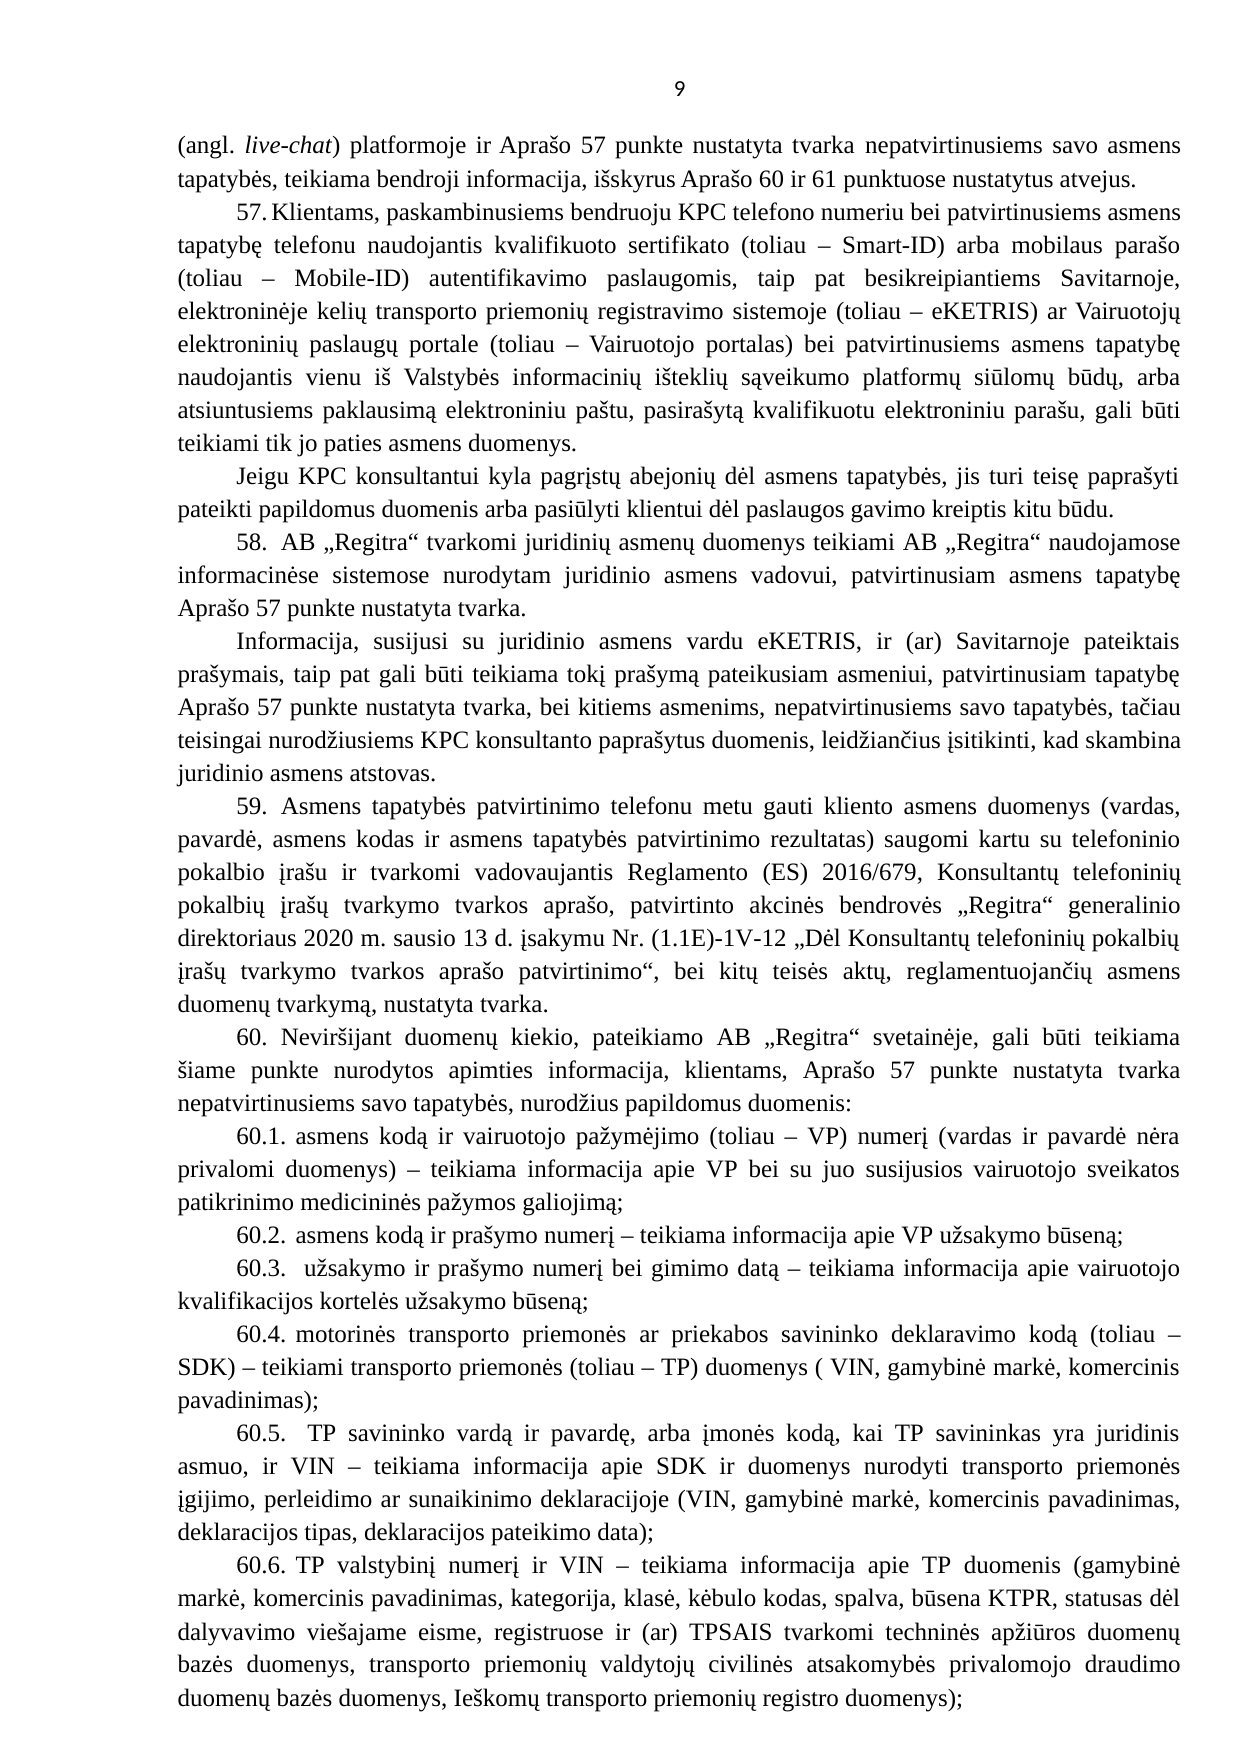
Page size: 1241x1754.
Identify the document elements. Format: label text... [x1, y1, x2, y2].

text 60.3. užsakymo ir prašymo numerį bei gimimo datą – teikiama informacija apie vairuotojo kvalifikacijos kortelės užsakymo būseną; [177, 1253, 1181, 1315]
text Informacija, susijusi su juridinio asmens vardu eKETRIS, ir (ar) Savitarnoje pateiktais prašymais, taip pat gali būti teikiama tokį prašymą pateikusiam asmeniui, patvirtinusiam tapatybę Aprašo 57 punkte nustatyta tvarka, bei kitiems asmenims, nepatvirtinusiems savo tapatybės, tačiau teisingai nurodžiusiems KPC konsultanto paprašytus duomenis, leidžiančius įsitikinti, kad skambina juridinio asmens atstovas. [177, 626, 1181, 787]
text 59. Asmens tapatybės patvirtinimo telefonu metu gauti kliento asmens duomenys (vardas, pavardė, asmens kodas ir asmens tapatybės patvirtinimo rezultatas) saugomi kartu su telefoninio pokalbio įrašu ir tvarkomi vadovaujantis Reglamento (ES) 2016/679, Konsultantų telefoninių pokalbių įrašų tvarkymo tvarkos aprašo, patvirtinto akcinės bendrovės „Regitra“ generalinio direktoriaus 2020 m. sausio 13 d. įsakymu Nr. (1.1E)-1V-12 „Dėl Konsultantų telefoninių pokalbių įrašų tvarkymo tvarkos aprašo patvirtinimo“, bei kitų teisės aktų, reglamentuojančių asmens duomenų tvarkymą, nustatyta tvarka. [177, 791, 1181, 1018]
text 60.4. motorinės transporto priemonės ar priekabos savininko deklaravimo kodą (toliau – SDK) – teikiami transporto priemonės (toliau – TP) duomenys ( VIN, gamybinė markė, komercinis pavadinimas); [177, 1319, 1181, 1414]
text Jeigu KPC konsultantui kyla pagrįstų abejonių dėl asmens tapatybės, jis turi teisę paprašyti pateikti papildomus duomenis arba pasiūlyti klientui dėl paslaugos gavimo kreiptis kitu būdu. [177, 461, 1181, 523]
text 60.2. asmens kodą ir prašymo numerį – teikiama informacija apie VP užsakymo būseną; [177, 1220, 1181, 1249]
text 57. Klientams, paskambinusiems bendruoju KPC telefono numeriu bei patvirtinusiems asmens tapatybę telefonu naudojantis kvalifikuoto sertifikato (toliau – Smart-ID) arba mobilaus parašo (toliau – Mobile-ID) autentifikavimo paslaugomis, taip pat besikreipiantiems Savitarnoje, elektroninėje kelių transporto priemonių registravimo sistemoje (toliau – eKETRIS) ar Vairuotojų elektroninių paslaugų portale (toliau – Vairuotojo portalas) bei patvirtinusiems asmens tapatybę naudojantis vienu iš Valstybės informacinių išteklių sąveikumo platformų siūlomų būdų, arba atsiuntusiems paklausimą elektroniniu paštu, pasirašytą kvalifikuotu elektroniniu parašu, gali būti teikiami tik jo paties asmens duomenys. [177, 197, 1181, 457]
text 60.5. TP savininko vardą ir pavardę, arba įmonės kodą, kai TP savininkas yra juridinis asmuo, ir VIN – teikiama informacija apie SDK ir duomenys nurodyti transporto priemonės įgijimo, perleidimo ar sunaikinimo deklaracijoje (VIN, gamybinė markė, komercinis pavadinimas, deklaracijos tipas, deklaracijos pateikimo data); [177, 1418, 1181, 1546]
text 60.6. TP valstybinį numerį ir VIN – teikiama informacija apie TP duomenis (gamybinė markė, komercinis pavadinimas, kategorija, klasė, kėbulo kodas, spalva, būsena KTPR, statusas dėl dalyvavimo viešajame eisme, registruose ir (ar) TPSAIS tvarkomi techninės apžiūros duomenų bazės duomenys, transporto priemonių valdytojų civilinės atsakomybės privalomojo draudimo duomenų bazės duomenys, Ieškomų transporto priemonių registro duomenys); [177, 1551, 1181, 1711]
text 60. Neviršijant duomenų kiekio, pateikiamo AB „Regitra“ svetainėje, gali būti teikiama šiame punkte nurodytos apimties informacija, klientams, Aprašo 57 punkte nustatyta tvarka nepatvirtinusiems savo tapatybės, nurodžius papildomus duomenis: [177, 1022, 1181, 1117]
text (angl. live-chat) platformoje ir Aprašo 57 punkte nustatyta tvarka nepatvirtinusiems savo asmens tapatybės, teikiama bendroji informacija, išskyrus Aprašo 60 ir 61 punktuose nustatytus atvejus. [177, 131, 1181, 192]
text 60.1. asmens kodą ir vairuotojo pažymėjimo (toliau – VP) numerį (vardas ir pavardė nėra privalomi duomenys) – teikiama informacija apie VP bei su juo susijusios vairuotojo sveikatos patikrinimo medicininės pažymos galiojimą; [177, 1121, 1181, 1216]
text 58. AB „Regitra“ tvarkomi juridinių asmenų duomenys teikiami AB „Regitra“ naudojamose informacinėse sistemose nurodytam juridinio asmens vadovui, patvirtinusiam asmens tapatybę Aprašo 57 punkte nustatyta tvarka. [177, 527, 1181, 622]
